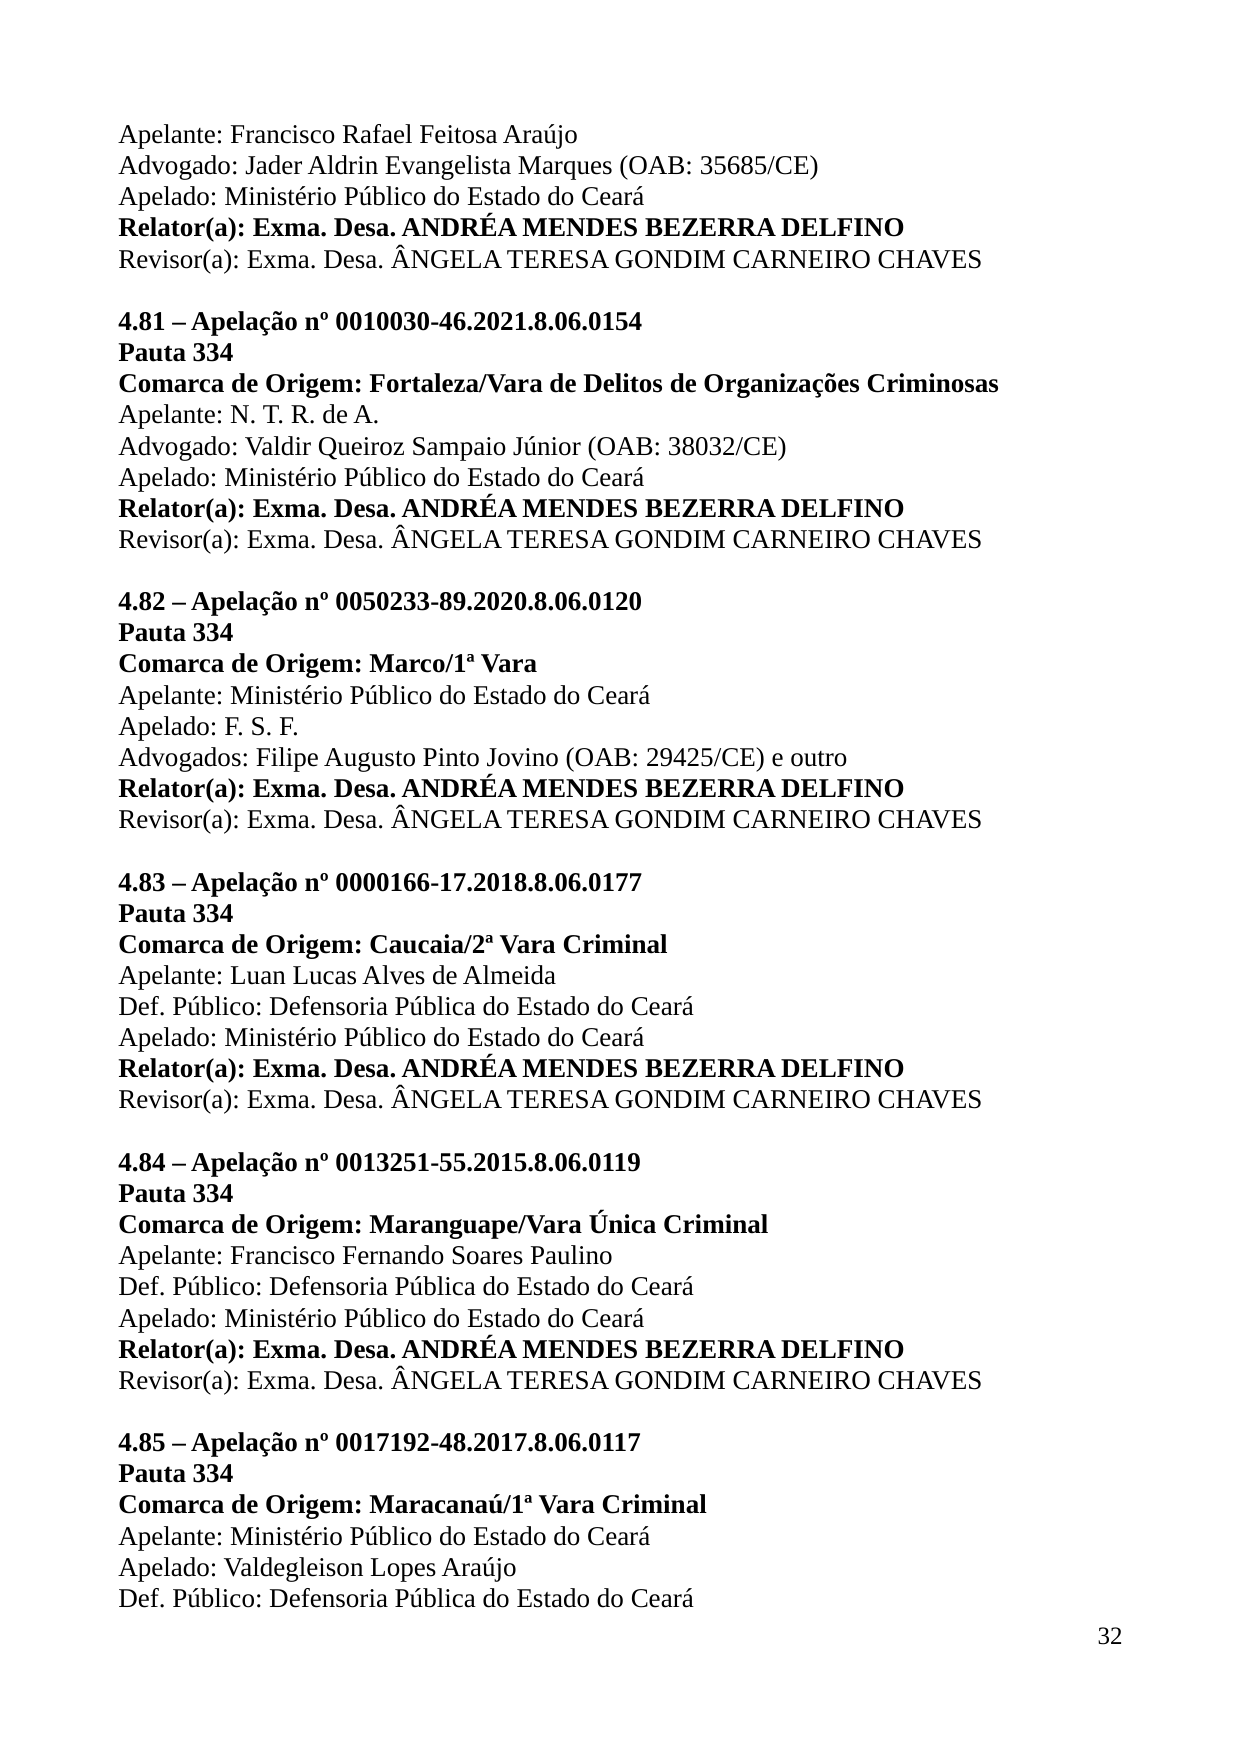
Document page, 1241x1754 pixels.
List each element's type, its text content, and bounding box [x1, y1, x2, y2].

text 4.85 – Apelação nº 0017192-48.2017.8.06.0117 [118, 1426, 1122, 1457]
text Revisor(a): Exma. Desa. ÂNGELA TERESA GONDIM CARNEIRO CHAVES [118, 803, 1122, 834]
text Apelante: Luan Lucas Alves de Almeida [118, 959, 1122, 990]
text Advogados: Filipe Augusto Pinto Jovino (OAB: 29425/CE) e outro [118, 741, 1122, 772]
text Def. Público: Defensoria Pública do Estado do Ceará [118, 990, 1122, 1021]
text Comarca de Origem: Caucaia/2ª Vara Criminal [118, 928, 1122, 959]
text Pauta 334 [118, 1457, 1122, 1488]
text Apelado: Ministério Público do Estado do Ceará [118, 180, 1122, 212]
text Apelado: Ministério Público do Estado do Ceará [118, 1302, 1122, 1333]
text Apelante: Francisco Rafael Feitosa Araújo [118, 118, 1122, 149]
text Revisor(a): Exma. Desa. ÂNGELA TERESA GONDIM CARNEIRO CHAVES [118, 1364, 1122, 1395]
text Comarca de Origem: Fortaleza/Vara de Delitos de Organizações Criminosas [118, 367, 1122, 398]
text Def. Público: Defensoria Pública do Estado do Ceará [118, 1582, 1122, 1613]
text Apelado: F. S. F. [118, 710, 1122, 741]
text Revisor(a): Exma. Desa. ÂNGELA TERESA GONDIM CARNEIRO CHAVES [118, 1084, 1122, 1115]
text Relator(a): Exma. Desa. ANDRÉA MENDES BEZERRA DELFINO [118, 1052, 1122, 1084]
text Advogado: Jader Aldrin Evangelista Marques (OAB: 35685/CE) [118, 149, 1122, 180]
text Comarca de Origem: Marco/1ª Vara [118, 648, 1122, 679]
text Relator(a): Exma. Desa. ANDRÉA MENDES BEZERRA DELFINO [118, 492, 1122, 523]
text Pauta 334 [118, 616, 1122, 648]
text Relator(a): Exma. Desa. ANDRÉA MENDES BEZERRA DELFINO [118, 212, 1122, 243]
text Apelado: Ministério Público do Estado do Ceará [118, 1021, 1122, 1052]
text Apelante: Ministério Público do Estado do Ceará [118, 1520, 1122, 1551]
text Comarca de Origem: Maracanaú/1ª Vara Criminal [118, 1488, 1122, 1520]
text Pauta 334 [118, 897, 1122, 928]
text Relator(a): Exma. Desa. ANDRÉA MENDES BEZERRA DELFINO [118, 772, 1122, 803]
text Pauta 334 [118, 1177, 1122, 1208]
text Revisor(a): Exma. Desa. ÂNGELA TERESA GONDIM CARNEIRO CHAVES [118, 523, 1122, 554]
text Apelado: Valdegleison Lopes Araújo [118, 1551, 1122, 1582]
text Apelante: Francisco Fernando Soares Paulino [118, 1239, 1122, 1271]
text 4.81 – Apelação nº 0010030-46.2021.8.06.0154 [118, 305, 1122, 336]
text Advogado: Valdir Queiroz Sampaio Júnior (OAB: 38032/CE) [118, 429, 1122, 461]
text 4.82 – Apelação nº 0050233-89.2020.8.06.0120 [118, 585, 1122, 616]
text Apelante: Ministério Público do Estado do Ceará [118, 679, 1122, 710]
text Revisor(a): Exma. Desa. ÂNGELA TERESA GONDIM CARNEIRO CHAVES [118, 243, 1122, 274]
text Comarca de Origem: Maranguape/Vara Única Criminal [118, 1208, 1122, 1239]
text Def. Público: Defensoria Pública do Estado do Ceará [118, 1271, 1122, 1302]
text Apelante: N. T. R. de A. [118, 398, 1122, 429]
text Pauta 334 [118, 336, 1122, 367]
text Apelado: Ministério Público do Estado do Ceará [118, 461, 1122, 492]
text 4.84 – Apelação nº 0013251-55.2015.8.06.0119 [118, 1146, 1122, 1177]
text 4.83 – Apelação nº 0000166-17.2018.8.06.0177 [118, 866, 1122, 897]
text Relator(a): Exma. Desa. ANDRÉA MENDES BEZERRA DELFINO [118, 1333, 1122, 1364]
